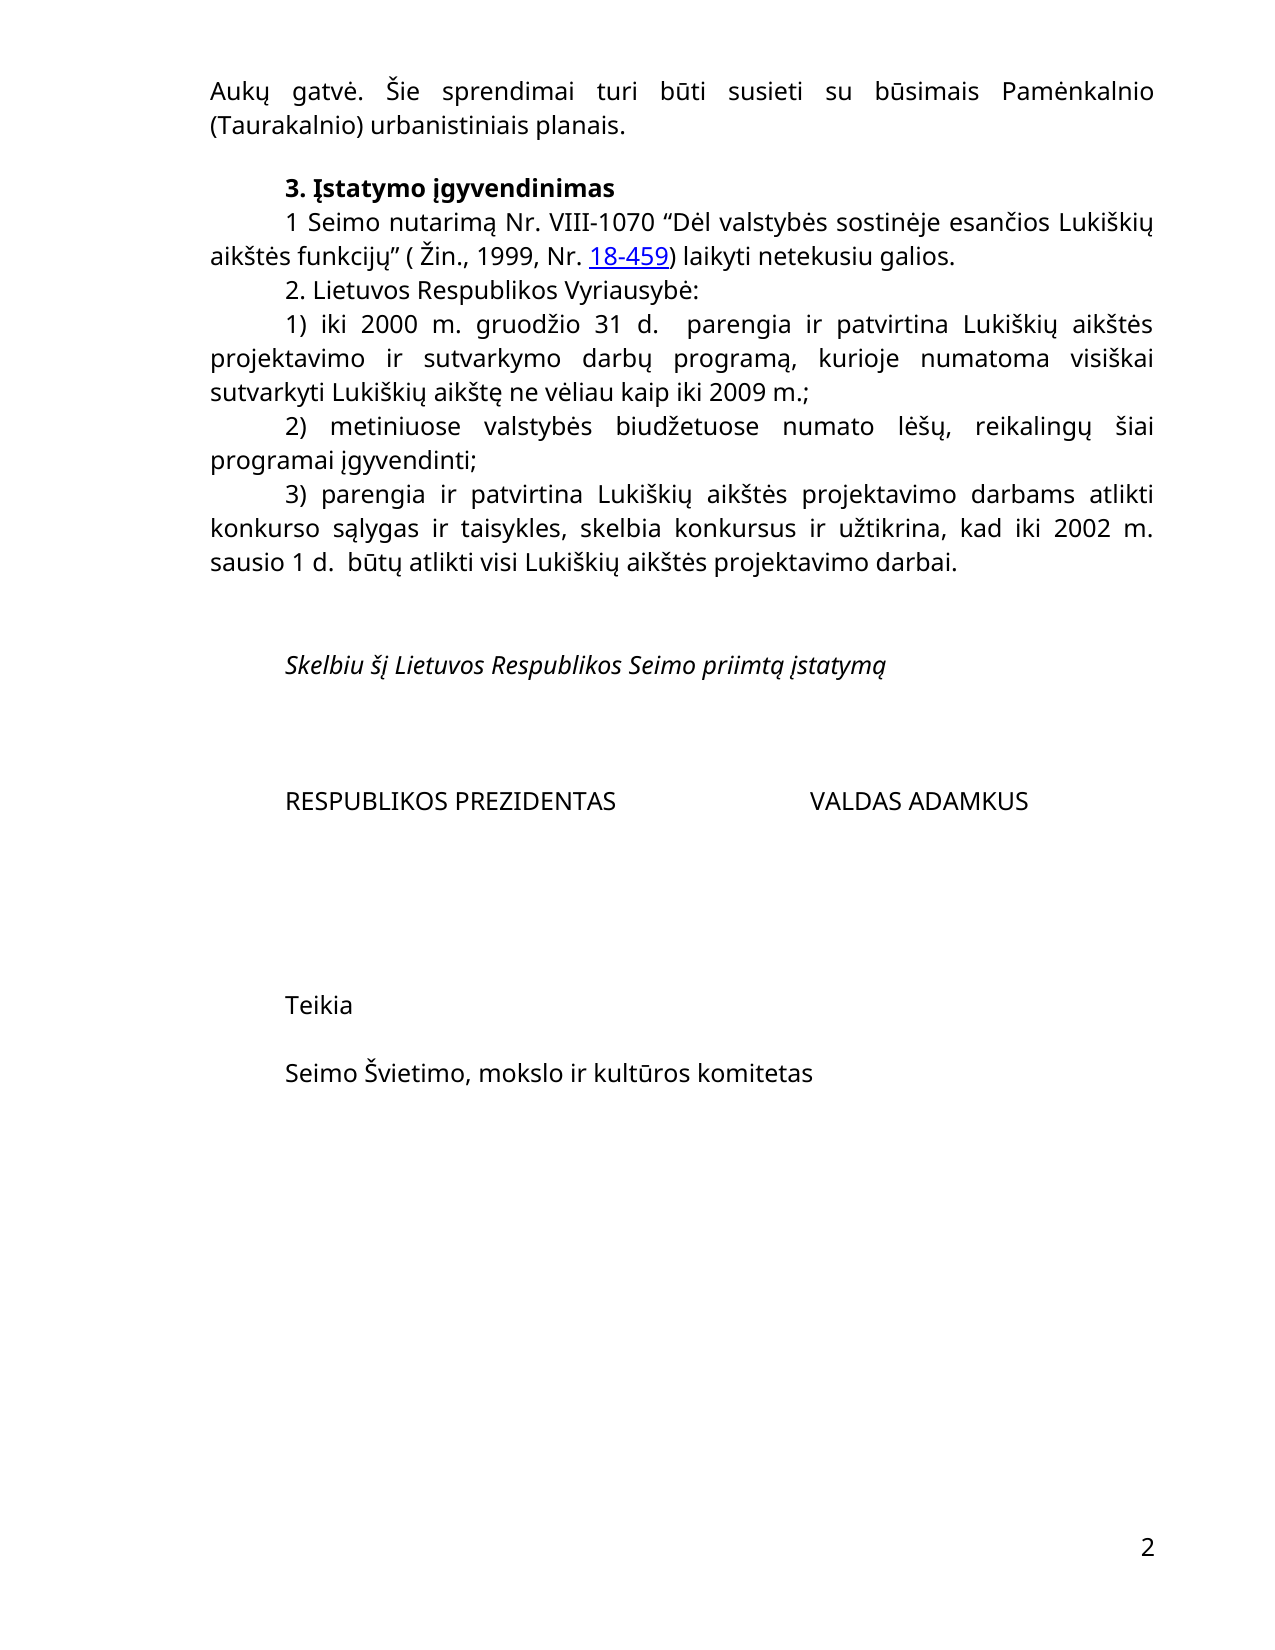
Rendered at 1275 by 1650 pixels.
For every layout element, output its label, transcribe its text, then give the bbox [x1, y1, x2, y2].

text 1 Seimo nutarimą Nr. VIII-1070 “Dėl valstybės sostinėje esančios Lukiškių aikštės funkcijų” ( Žin., 1999, Nr. 18-459) laikyti netekusiu galios. [210, 204, 1155, 273]
text Seimo Švietimo, mokslo ir kultūros komitetas [210, 1056, 1155, 1090]
text 1) iki 2000 m. gruodžio 31 d. parengia ir patvirtina Lukiškių aikštės projektavimo ir sutvarkymo darbų programą, kurioje numatoma visiškai sutvarkyti Lukiškių aikštę ne vėliau kaip iki 2009 m.; [210, 307, 1155, 409]
text Aukų gatvė. Šie sprendimai turi būti susieti su būsimais Pamėnkalnio (Taurakalnio) urbanistiniais planais. [210, 73, 1155, 142]
text 3. Įstatymo įgyvendinimas [210, 170, 1155, 204]
text RESPUBLIKOS PREZIDENTAS VALDAS ADAMKUS [210, 783, 1155, 818]
text 2) metiniuose valstybės biudžetuose numato lėšų, reikalingų šiai programai įgyvendinti; [210, 409, 1155, 477]
text Skelbiu šį Lietuvos Respublikos Seimo priimtą įstatymą [210, 647, 1155, 681]
text Teikia [210, 988, 1155, 1022]
text 3) parengia ir patvirtina Lukiškių aikštės projektavimo darbams atlikti konkurso sąlygas ir taisykles, skelbia konkursus ir užtikrina, kad iki 2002 m. sausio 1 d. būtų atlikti visi Lukiškių aikštės projektavimo darbai. [210, 477, 1155, 579]
text 2. Lietuvos Respublikos Vyriausybė: [210, 273, 1155, 307]
